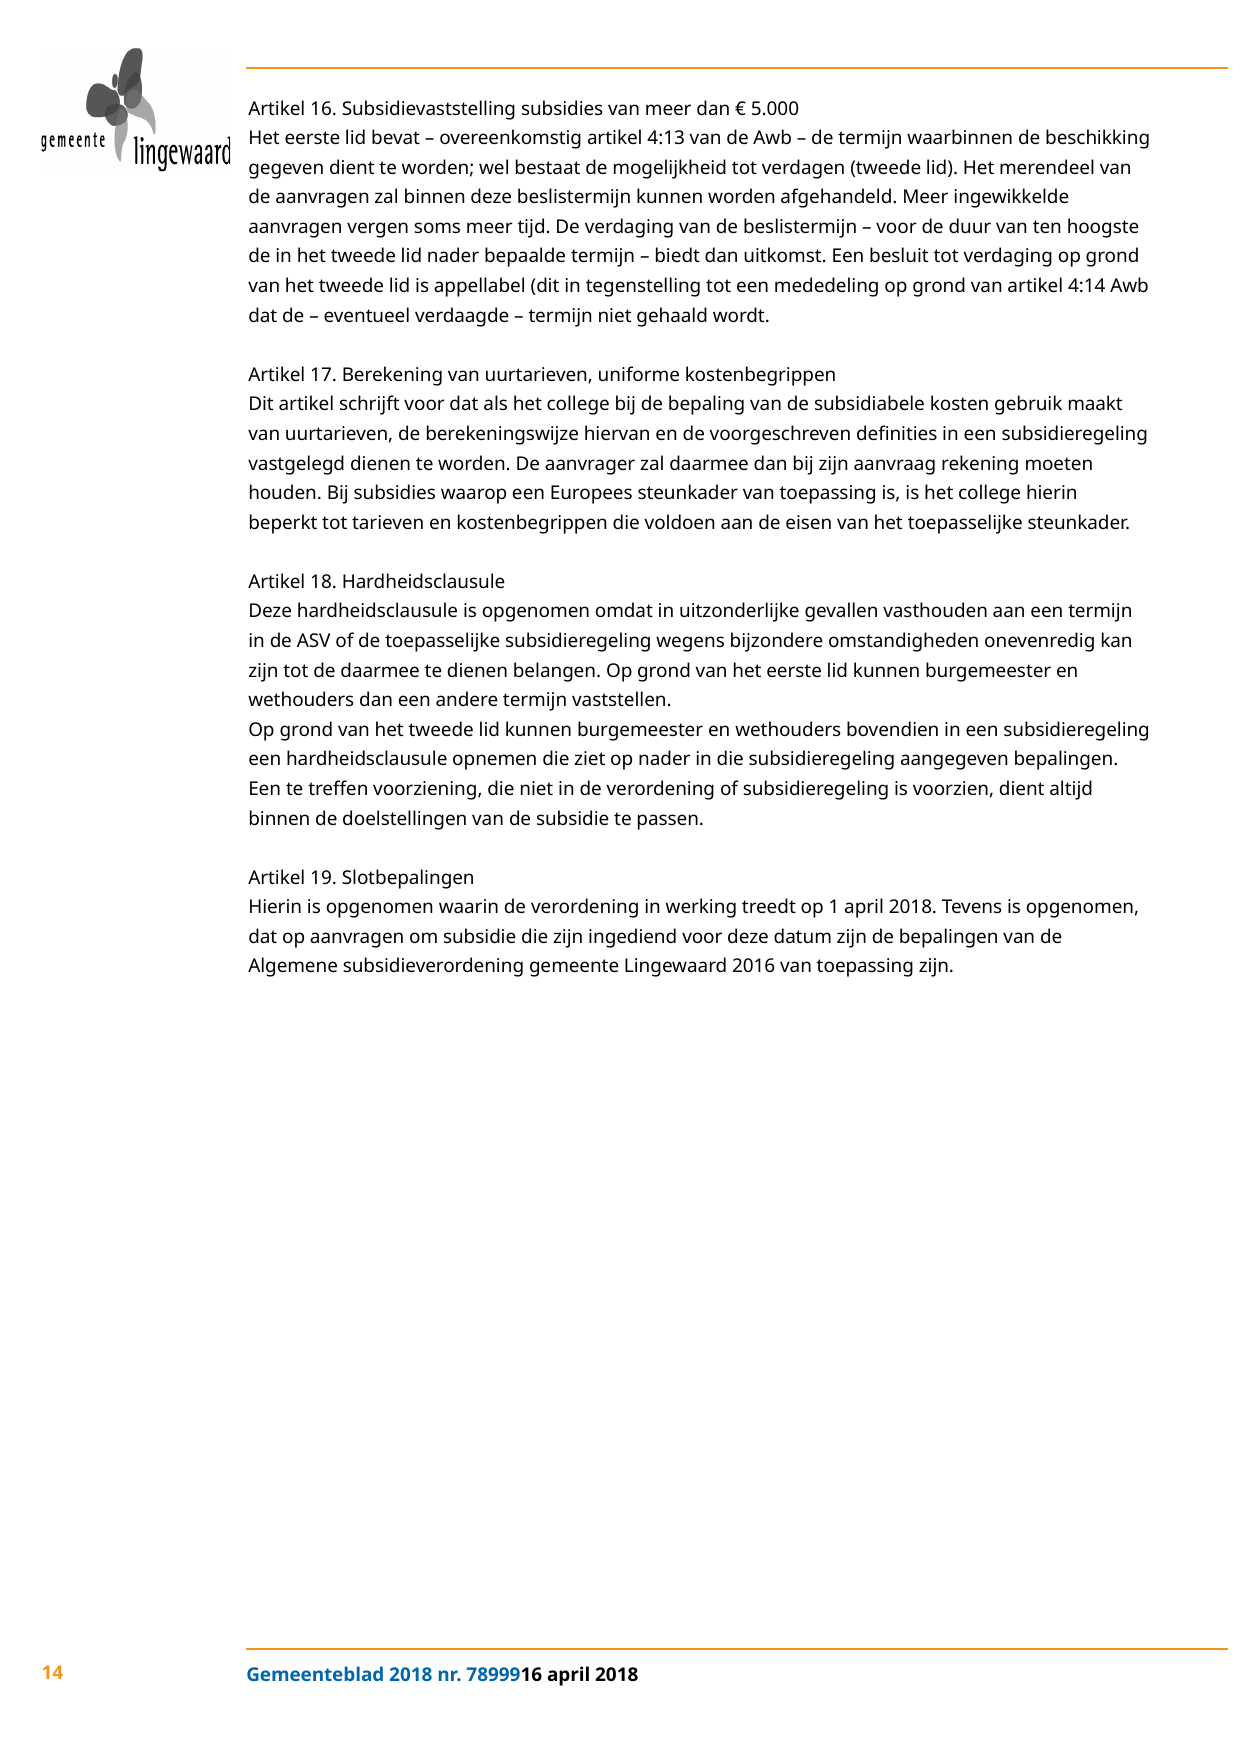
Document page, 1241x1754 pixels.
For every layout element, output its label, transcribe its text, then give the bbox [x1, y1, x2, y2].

text Artikel 17. Berekening van uurtarieven, uniforme kostenbegrippen [248, 361, 1152, 387]
text Dit artikel schrijft voor dat als het college bij de bepaling van de subsidiabele kosten gebruik maakt van uurtarieven, de berekeningswijze hiervan en de voorgeschreven definities in een subsidieregeling vastgelegd dienen te worden. De aanvrager zal daarmee dan bij zijn aanvraag rekening moeten houden. Bij subsidies waarop een Europees steunkader van toepassing is, is het college hierin beperkt tot tarieven en kostenbegrippen die voldoen aan de eisen van het toepasselijke steunkader. [248, 391, 1152, 535]
picture [41, 47, 231, 172]
text Artikel 19. Slotbepalingen [248, 864, 1152, 890]
text Hierin is opgenomen waarin de verordening in werking treedt op 1 april 2018. Tevens is opgenomen, dat op aanvragen om subsidie die zijn ingediend voor deze datum zijn de bepalingen van de Algemene subsidieverordening gemeente Lingewaard 2016 van toepassing zijn. [248, 893, 1152, 978]
text Deze hardheidsclausule is opgenomen omdat in uitzonderlijke gevallen vasthouden aan een termijn in de ASV of de toepasselijke subsidieregeling wegens bijzondere omstandigheden onevenredig kan zijn tot de daarmee te dienen belangen. Op grond van het eerste lid kunnen burgemeester en wethouders dan een andere termijn vaststellen. [248, 598, 1152, 712]
text Artikel 18. Hardheidsclausule [248, 568, 1152, 594]
text Op grond van het tweede lid kunnen burgemeester en wethouders bovendien in een subsidieregeling een hardheidsclausule opnemen die ziet op nader in die subsidieregeling aangegeven bepalingen. Een te treffen voorziening, die niet in de verordening of subsidieregeling is voorzien, dient altijd binnen de doelstellingen van de subsidie te passen. [248, 716, 1152, 831]
text Het eerste lid bevat – overeenkomstig artikel 4:13 van de Awb – de termijn waarbinnen de beschikking gegeven dient te worden; wel bestaat de mogelijkheid tot verdagen (tweede lid). Het merendeel van de aanvragen zal binnen deze beslistermijn kunnen worden afgehandeld. Meer ingewikkelde aanvragen vergen soms meer tijd. De verdaging van de beslistermijn – voor de duur van ten hoogste de in het tweede lid nader bepaalde termijn – biedt dan uitkomst. Een besluit tot verdaging op grond van het tweede lid is appellabel (dit in tegenstelling tot een mededeling op grond van artikel 4:14 Awb dat de – eventueel verdaagde – termijn niet gehaald wordt. [248, 124, 1152, 328]
text Artikel 16. Subsidievaststelling subsidies van meer dan € 5.000 [248, 95, 1152, 121]
